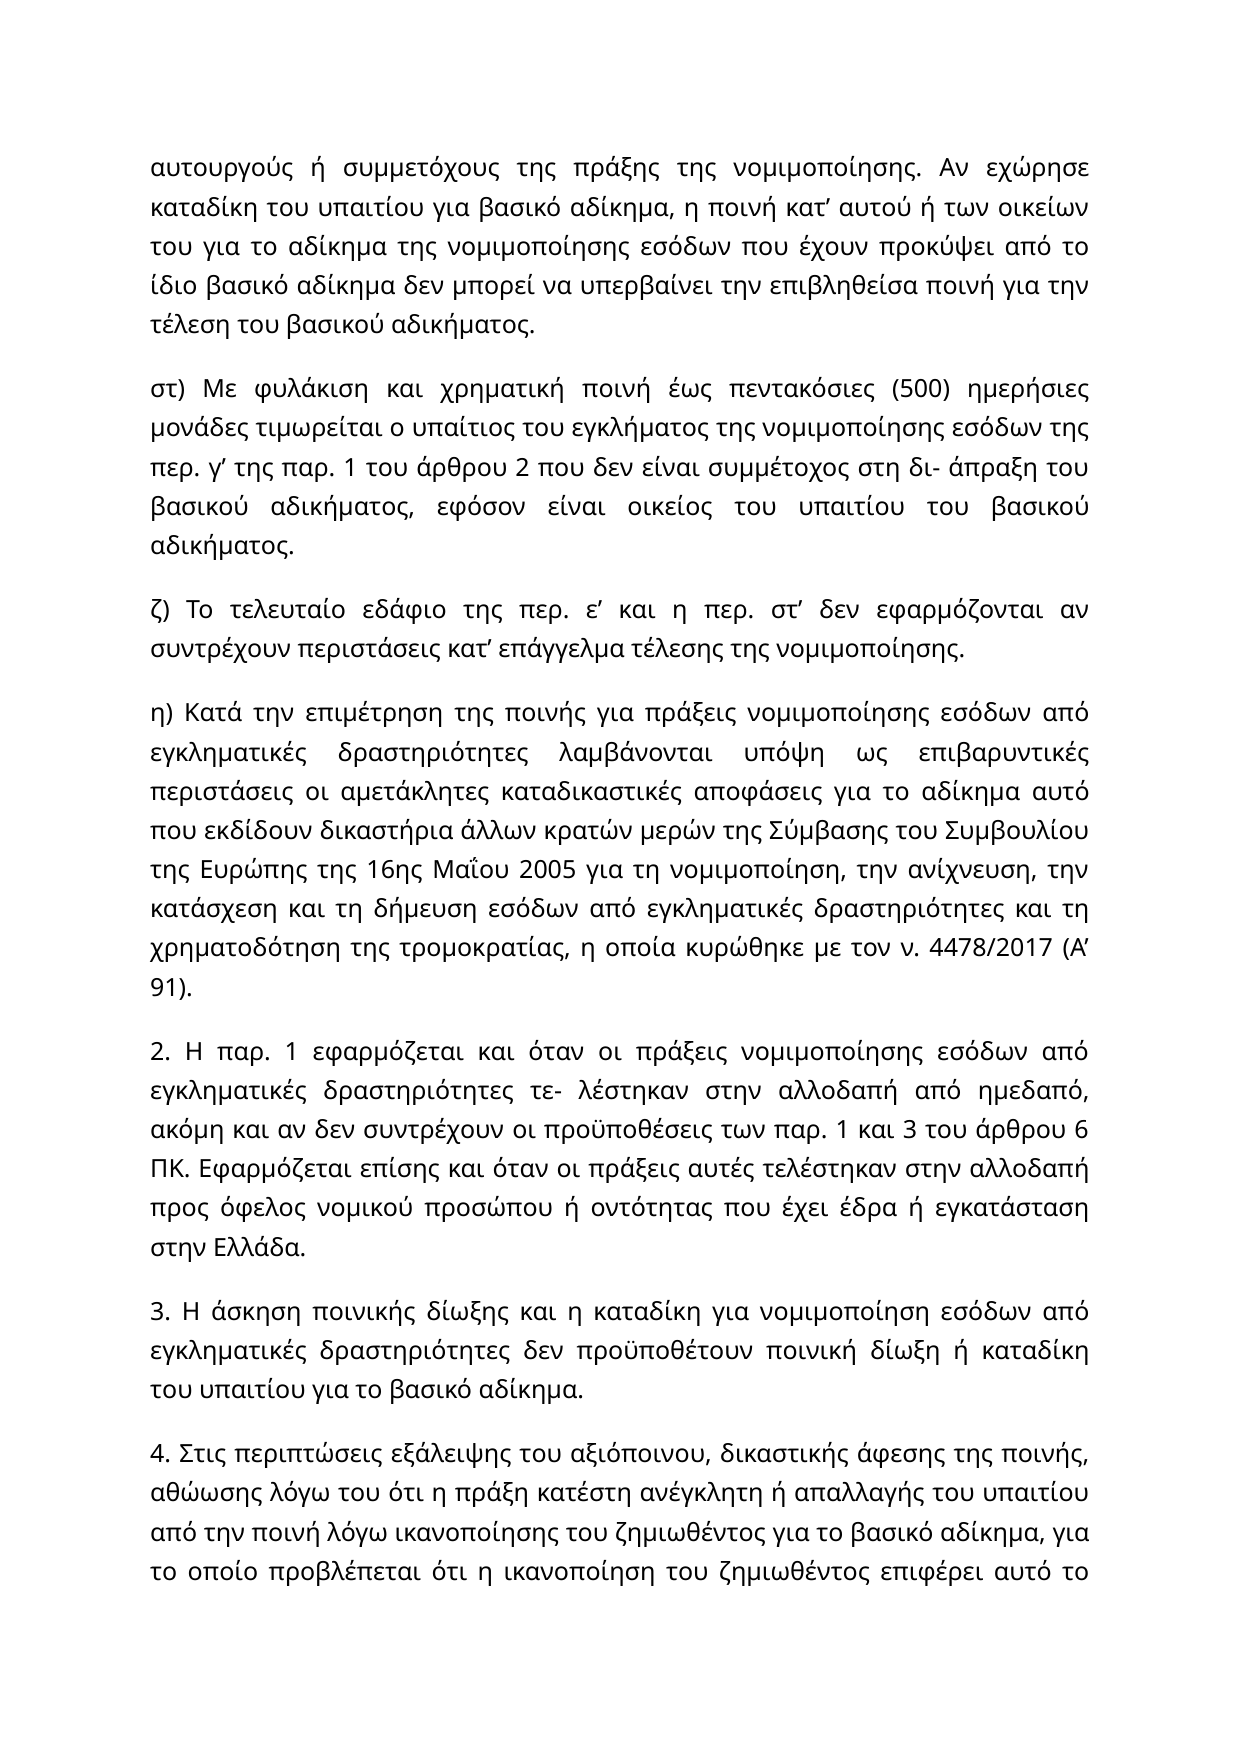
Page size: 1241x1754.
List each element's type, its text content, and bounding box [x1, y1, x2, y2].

text 2. Η παρ. 1 εφαρμόζεται και όταν οι πράξεις νομιμοποίησης εσόδων από εγκληματικές δραστηριότητες τε- λέστηκαν στην αλλοδαπή από ημεδαπό, ακόμη και αν δεν συντρέχουν οι προϋποθέσεις των παρ. 1 και 3 του άρθρου 6 ΠΚ. Εφαρμόζεται επίσης και όταν οι πράξεις αυτές τελέστηκαν στην αλλοδαπή προς όφελος νομικού προσώπου ή οντότητας που έχει έδρα ή εγκατάσταση στην Ελλάδα. [150, 1033, 1090, 1263]
text στ) Με φυλάκιση και χρηματική ποινή έως πεντακόσιες (500) ημερήσιες μονάδες τιμωρείται ο υπαίτιος του εγκλήματος της νομιμοποίησης εσόδων της περ. γ’ της παρ. 1 του άρθρου 2 που δεν είναι συμμέτοχος στη δι- άπραξη του βασικού αδικήματος, εφόσον είναι οικείος του υπαιτίου του βασικού αδικήματος. [150, 371, 1090, 562]
text η) Κατά την επιμέτρηση της ποινής για πράξεις νομιμοποίησης εσόδων από εγκληματικές δραστηριότητες λαμβάνονται υπόψη ως επιβαρυντικές περιστάσεις οι αμετάκλητες καταδικαστικές αποφάσεις για το αδίκημα αυτό που εκδίδουν δικαστήρια άλλων κρατών μερών της Σύμβασης του Συμβουλίου της Ευρώπης της 16ης Μαΐου 2005 για τη νομιμοποίηση, την ανίχνευση, την κατάσχεση και τη δήμευση εσόδων από εγκληματικές δραστηριότητες και τη χρηματοδότηση της τρομοκρατίας, η οποία κυρώθηκε με τον ν. 4478/2017 (Α’ 91). [150, 695, 1090, 1003]
text 4. Στις περιπτώσεις εξάλειψης του αξιόποινου, δικαστικής άφεσης της ποινής, αθώωσης λόγω του ότι η πράξη κατέστη ανέγκλητη ή απαλλαγής του υπαιτίου από την ποινή λόγω ικανοποίησης του ζημιωθέντος για το βασικό αδίκημα, για το οποίο προβλέπεται ότι η ικανοποίηση του ζημιωθέντος επιφέρει αυτό το [150, 1436, 1090, 1587]
text 3. Η άσκηση ποινικής δίωξης και η καταδίκη για νομιμοποίηση εσόδων από εγκληματικές δραστηριότητες δεν προϋποθέτουν ποινική δίωξη ή καταδίκη του υπαιτίου για το βασικό αδίκημα. [150, 1293, 1090, 1406]
text ζ) Το τελευταίο εδάφιο της περ. ε’ και η περ. στ’ δεν εφαρμόζονται αν συντρέχουν περιστάσεις κατ’ επάγγελμα τέλεσης της νομιμοποίησης. [150, 592, 1090, 665]
text αυτουργούς ή συμμετόχους της πράξης της νομιμοποίησης. Αν εχώρησε καταδίκη του υπαιτίου για βασικό αδίκημα, η ποινή κατ’ αυτού ή των οικείων του για το αδίκημα της νομιμοποίησης εσόδων που έχουν προκύψει από το ίδιο βασικό αδίκημα δεν μπορεί να υπερβαίνει την επιβληθείσα ποινή για την τέλεση του βασικού αδικήματος. [150, 150, 1090, 341]
